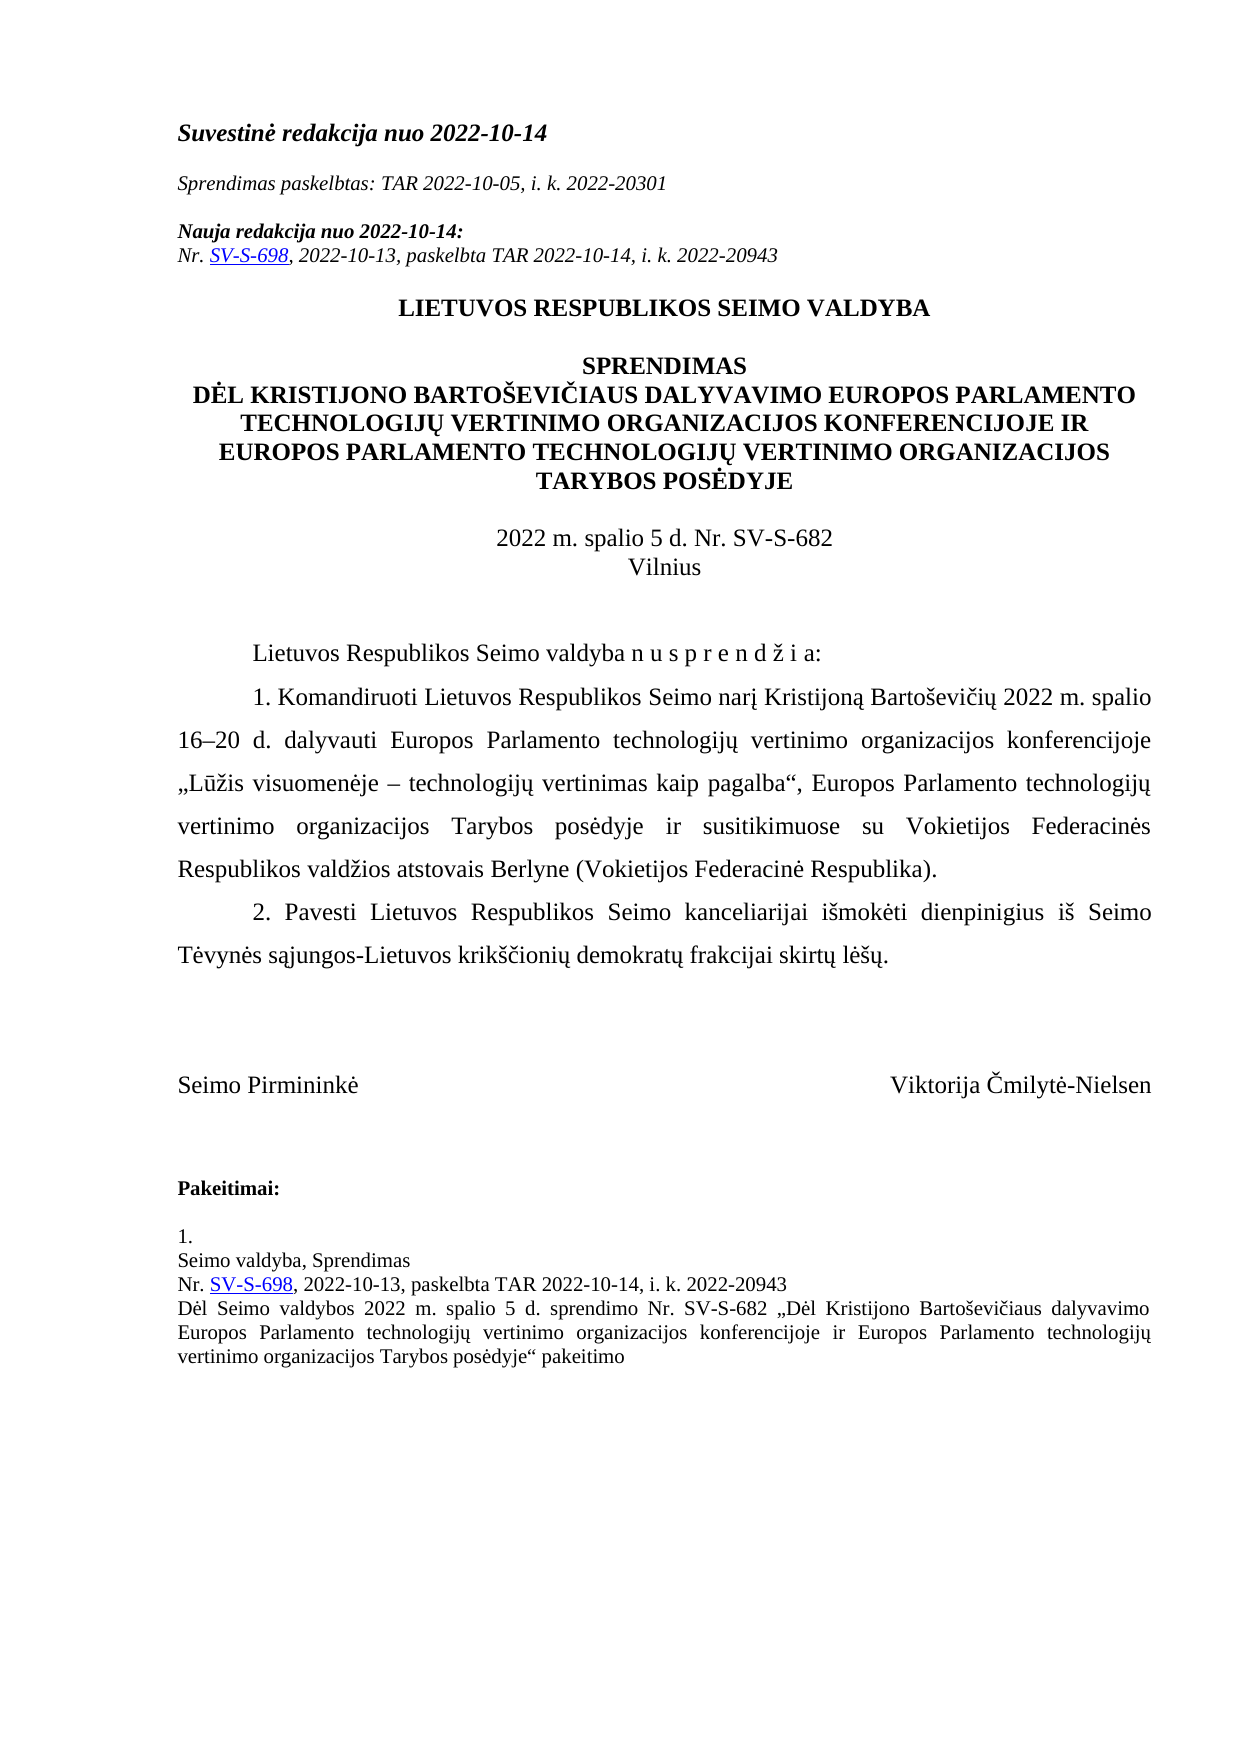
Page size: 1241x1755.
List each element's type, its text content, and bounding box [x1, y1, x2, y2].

text SPRENDIMAS [177, 351, 1152, 380]
text Pakeitimai: [177, 1175, 1152, 1199]
text DĖL KRISTIJONO BARTOŠEVIČIAUS DALYVAVIMO EUROPOS PARLAMENTO TECHNOLOGIJŲ VERTINIMO ORGANIZACIJOS KONFERENCIJOJE IR EUROPOS PARLAMENTO TECHNOLOGIJŲ VERTINIMO ORGANIZACIJOS TARYBOS POSĖDYJE [177, 380, 1152, 495]
text 1. [177, 1223, 1152, 1248]
text 2022 m. spalio 5 d. Nr. SV-S-682 [177, 523, 1152, 552]
text Suvestinė redakcija nuo 2022-10-14 [177, 118, 1152, 147]
text Vilnius [177, 552, 1152, 581]
text LIETUVOS RESPUBLIKOS SEIMO VALDYBA [177, 293, 1152, 322]
text Seimo Pirmininkė Viktorija Čmilytė-Nielsen [177, 1070, 1152, 1098]
text Nr. SV-S-698, 2022-10-13, paskelbta TAR 2022-10-14, i. k. 2022-20943 [177, 243, 1152, 267]
text Dėl Seimo valdybos 2022 m. spalio 5 d. sprendimo Nr. SV-S-682 „Dėl Kristijono Bartoševičiaus dalyvavimo Europos Parlamento technologijų vertinimo organizacijos konferencijoje ir Europos Parlamento technologijų vertinimo organizacijos Tarybos posėdyje“ pakeitimo [177, 1296, 1152, 1368]
text Seimo valdyba, Sprendimas [177, 1248, 1152, 1272]
text 2. Pavesti Lietuvos Respublikos Seimo kanceliarijai išmokėti dienpinigius iš Seimo Tėvynės sąjungos-Lietuvos krikščionių demokratų frakcijai skirtų lėšų. [177, 897, 1152, 969]
text Nauja redakcija nuo 2022-10-14: [177, 219, 1152, 243]
text Lietuvos Respublikos Seimo valdyba nusprendžia: [177, 638, 1152, 667]
text Sprendimas paskelbtas: TAR 2022-10-05, i. k. 2022-20301 [177, 171, 1152, 195]
text Nr. SV-S-698, 2022-10-13, paskelbta TAR 2022-10-14, i. k. 2022-20943 [177, 1272, 1152, 1296]
text 1. Komandiruoti Lietuvos Respublikos Seimo narį Kristijoną Bartoševičių 2022 m. spalio 16–20 d. dalyvauti Europos Parlamento technologijų vertinimo organizacijos konferencijoje „Lūžis visuomenėje – technologijų vertinimas kaip pagalba“, Europos Parlamento technologijų vertinimo organizacijos Tarybos posėdyje ir susitikimuose su Vokietijos Federacinės Respublikos valdžios atstovais Berlyne (Vokietijos Federacinė Respublika). [177, 682, 1152, 883]
